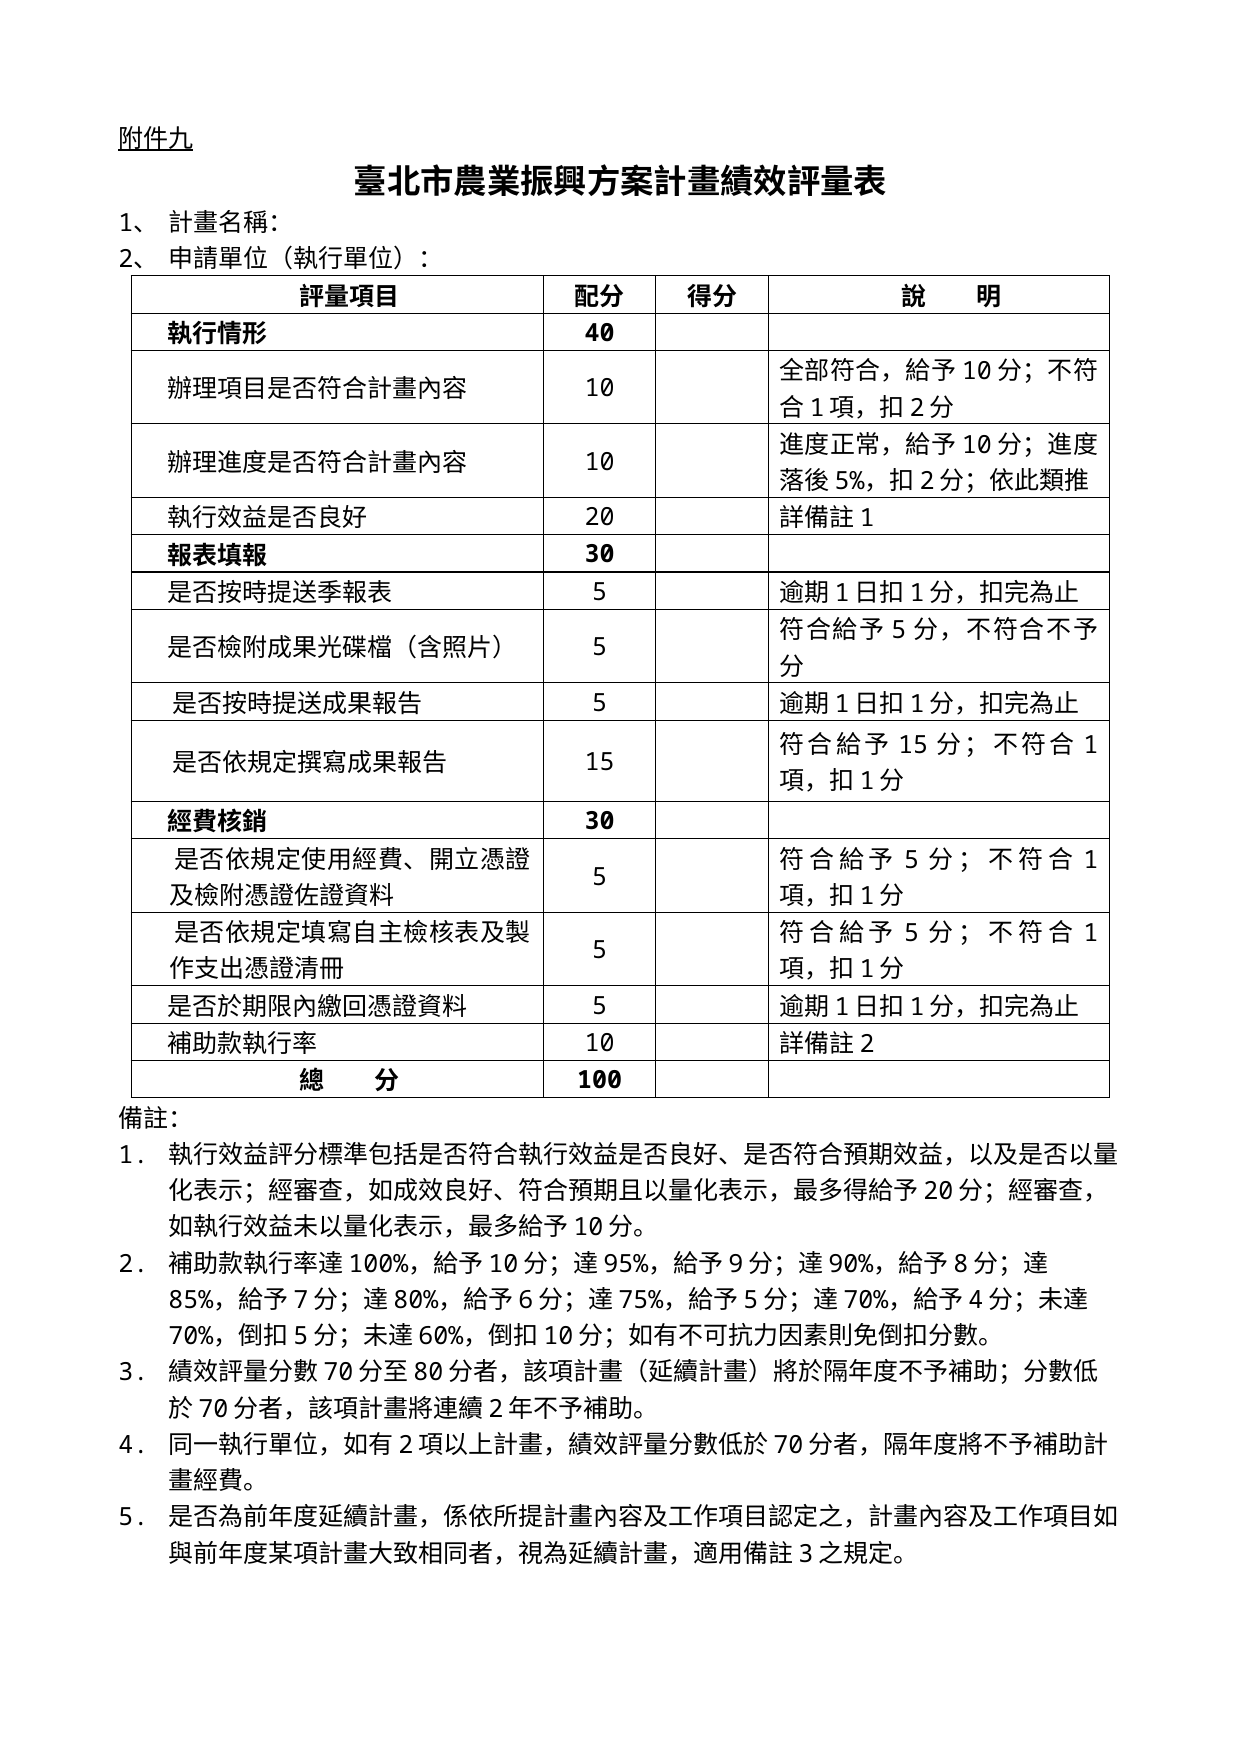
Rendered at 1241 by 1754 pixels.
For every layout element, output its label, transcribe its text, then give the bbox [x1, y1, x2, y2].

table_cell [656, 351, 768, 423]
list 申請單位（執行單位）： [118, 239, 1122, 275]
table_cell 5 [544, 573, 655, 609]
list 執行效益評分標準包括是否符合執行效益是否良好、是否符合預期效益，以及是否以量化表示；經審查，如成效良好、符合預期且以量化表示，最多得給予20分；經審查，如執行效益未以量化表示，最多給予10分。 [118, 1134, 1122, 1243]
table_cell 是否按時提送季報表 [132, 573, 543, 609]
table_header 說 明 [769, 276, 1109, 312]
table_cell 5 [544, 683, 655, 719]
table_cell 是否依規定填寫自主檢核表及製作支出憑證清冊 [132, 913, 543, 985]
table_cell 逾期1日扣1分，扣完為止 [769, 683, 1109, 719]
table_cell 是否依規定撰寫成果報告 [132, 721, 543, 801]
table_cell [656, 913, 768, 985]
table_cell [769, 314, 1109, 350]
table_cell 100 [544, 1061, 655, 1097]
table_cell [656, 498, 768, 534]
table_cell 是否依規定使用經費、開立憑證及檢附憑證佐證資料 [132, 839, 543, 912]
table_cell 執行效益是否良好 [132, 498, 543, 534]
text 臺北市農業振興方案計畫績效評量表 [118, 154, 1122, 203]
table_cell 是否按時提送成果報告 [132, 683, 543, 719]
table_cell 15 [544, 721, 655, 801]
table_cell 5 [544, 986, 655, 1022]
table_cell 是否於期限內繳回憑證資料 [132, 986, 543, 1022]
table_cell [656, 424, 768, 497]
list 計畫名稱： [118, 203, 1122, 239]
table_cell 40 [544, 314, 655, 350]
table_cell [656, 1024, 768, 1060]
table_cell [656, 802, 768, 838]
list 補助款執行率達100%，給予10分；達95%，給予9分；達90%，給予8分；達85%，給予7分；達80%，給予6分；達75%，給予5分；達70%，給予4分；未達70%，倒扣5分；未達60%，倒扣10分；如有不可抗力因素則免倒扣分數。 [118, 1243, 1122, 1352]
list 績效評量分數70分至80分者，該項計畫（延續計畫）將於隔年度不予補助；分數低於70分者，該項計畫將連續2年不予補助。 [118, 1352, 1122, 1424]
table_cell 是否檢附成果光碟檔（含照片） [132, 610, 543, 682]
table_header 配分 [544, 276, 655, 312]
list 同一執行單位，如有2項以上計畫，績效評量分數低於70分者，隔年度將不予補助計畫經費。 [118, 1424, 1122, 1497]
table_cell 10 [544, 424, 655, 497]
table_cell [656, 573, 768, 609]
table_cell [769, 1061, 1109, 1097]
table_cell [656, 610, 768, 682]
list 是否為前年度延續計畫，係依所提計畫內容及工作項目認定之，計畫內容及工作項目如與前年度某項計畫大致相同者，視為延續計畫，適用備註3之規定。 [118, 1497, 1122, 1569]
table_cell 符合給予5分；不符合1項，扣1分 [769, 913, 1109, 985]
table_cell 20 [544, 498, 655, 534]
table_cell 10 [544, 1024, 655, 1060]
table_cell 5 [544, 913, 655, 985]
table_cell 執行情形 [132, 314, 543, 350]
table_cell 符合給予5分，不符合不予分 [769, 610, 1109, 682]
table_cell 詳備註2 [769, 1024, 1109, 1060]
table_cell [656, 535, 768, 571]
table_cell [656, 1061, 768, 1097]
table_cell [656, 683, 768, 719]
text 備註： [118, 1098, 1122, 1134]
table_cell [656, 314, 768, 350]
table_cell 總 分 [132, 1061, 543, 1097]
table_cell [769, 535, 1109, 571]
table_cell 進度正常，給予10分；進度落後5%，扣2分；依此類推 [769, 424, 1109, 497]
table_cell 全部符合，給予10分；不符合1項，扣2分 [769, 351, 1109, 423]
table_cell 辦理項目是否符合計畫內容 [132, 351, 543, 423]
table_cell 10 [544, 351, 655, 423]
table_cell 5 [544, 610, 655, 682]
table_header 得分 [656, 276, 768, 312]
table_cell 符合給予5分；不符合1項，扣1分 [769, 839, 1109, 912]
table_cell 逾期1日扣1分，扣完為止 [769, 573, 1109, 609]
table_cell 詳備註1 [769, 498, 1109, 534]
table_cell 經費核銷 [132, 802, 543, 838]
table_cell 5 [544, 839, 655, 912]
table_cell 30 [544, 802, 655, 838]
text 附件九 [118, 118, 1122, 154]
table_cell [656, 839, 768, 912]
table_cell [769, 802, 1109, 838]
table_cell 補助款執行率 [132, 1024, 543, 1060]
table_cell [656, 721, 768, 801]
table_cell 符合給予15分；不符合1項，扣1分 [769, 721, 1109, 801]
table_cell 30 [544, 535, 655, 571]
table_cell 辦理進度是否符合計畫內容 [132, 424, 543, 497]
table_cell 報表填報 [132, 535, 543, 571]
table_cell [656, 986, 768, 1022]
table_cell 逾期1日扣1分，扣完為止 [769, 986, 1109, 1022]
table_header 評量項目 [132, 276, 543, 312]
